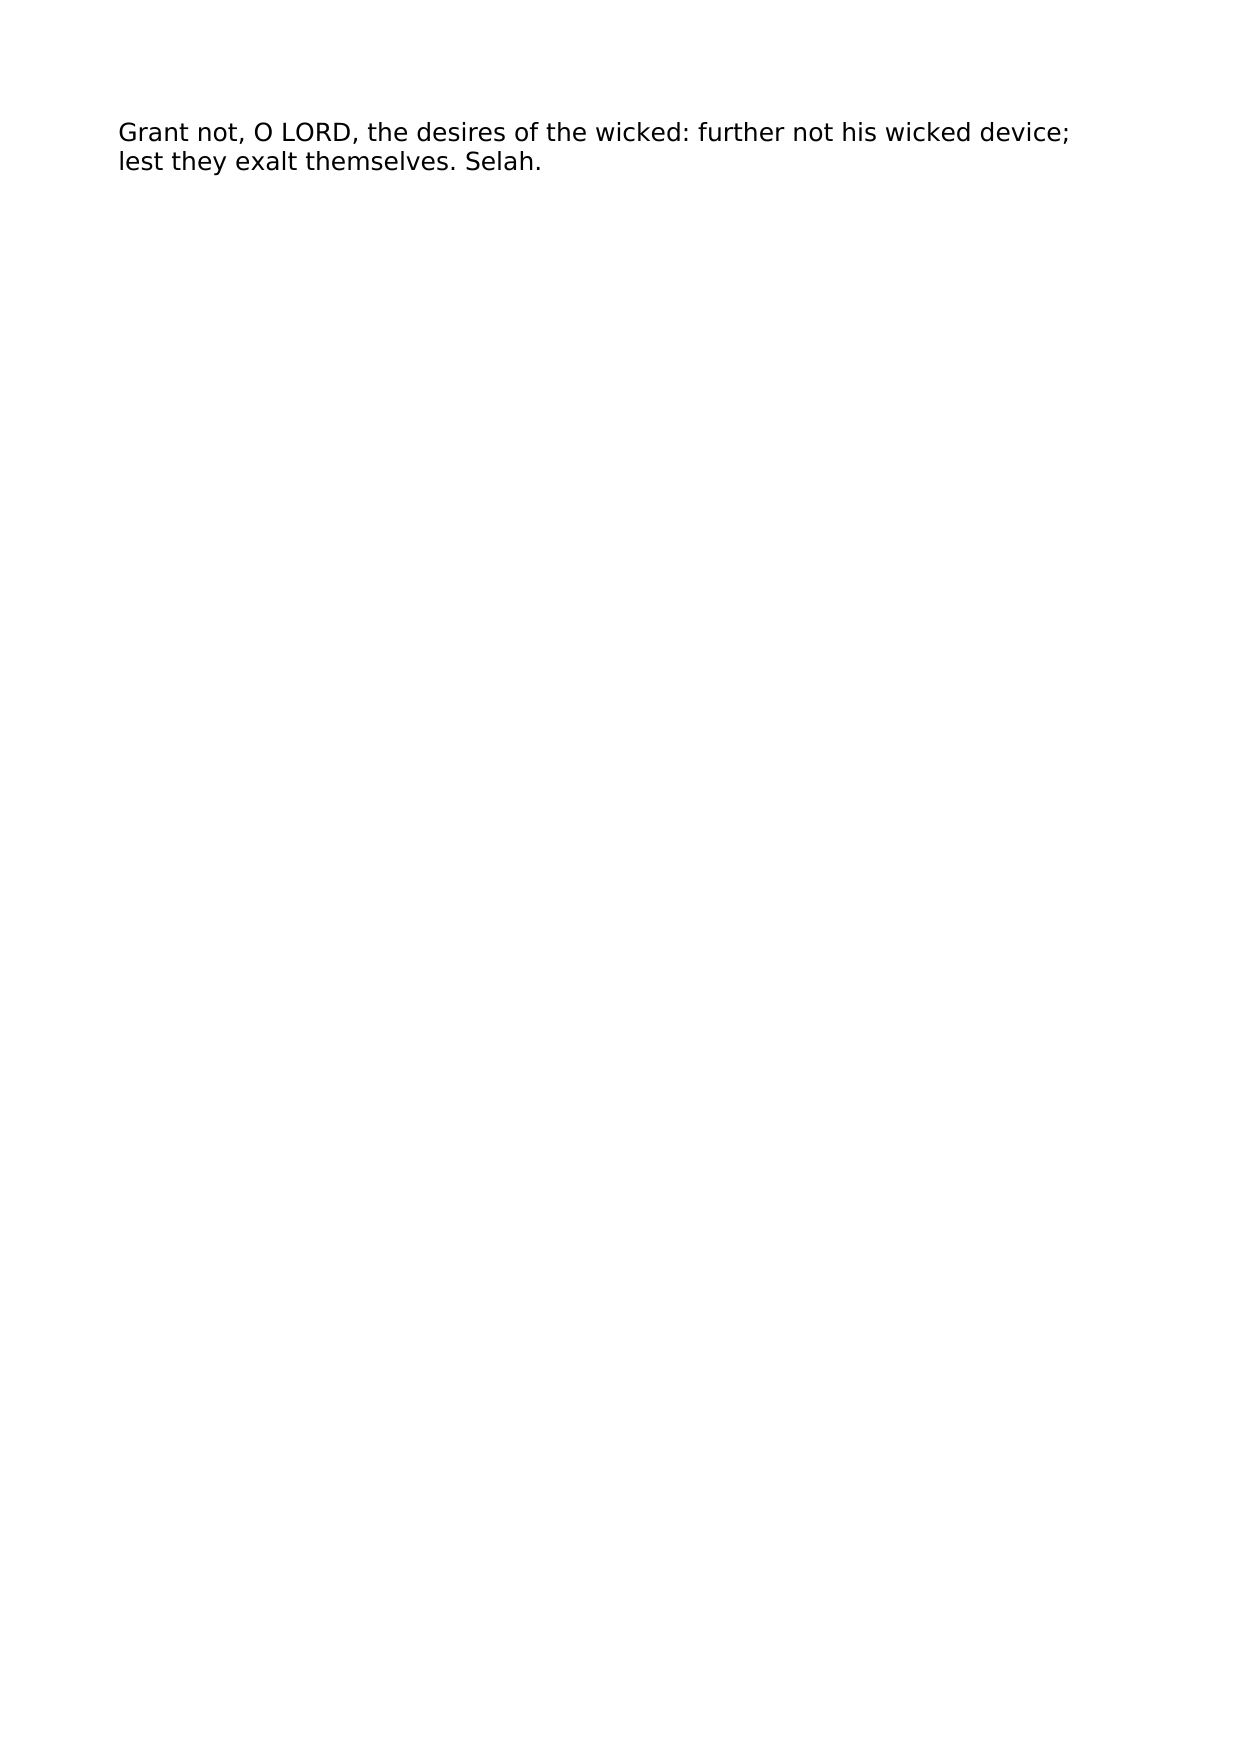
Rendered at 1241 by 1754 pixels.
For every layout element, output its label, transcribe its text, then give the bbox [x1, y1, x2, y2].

text Grant not, O LORD, the desires of the wicked: further not his wicked device; lest they exalt themselves. Selah. [118, 118, 1122, 176]
